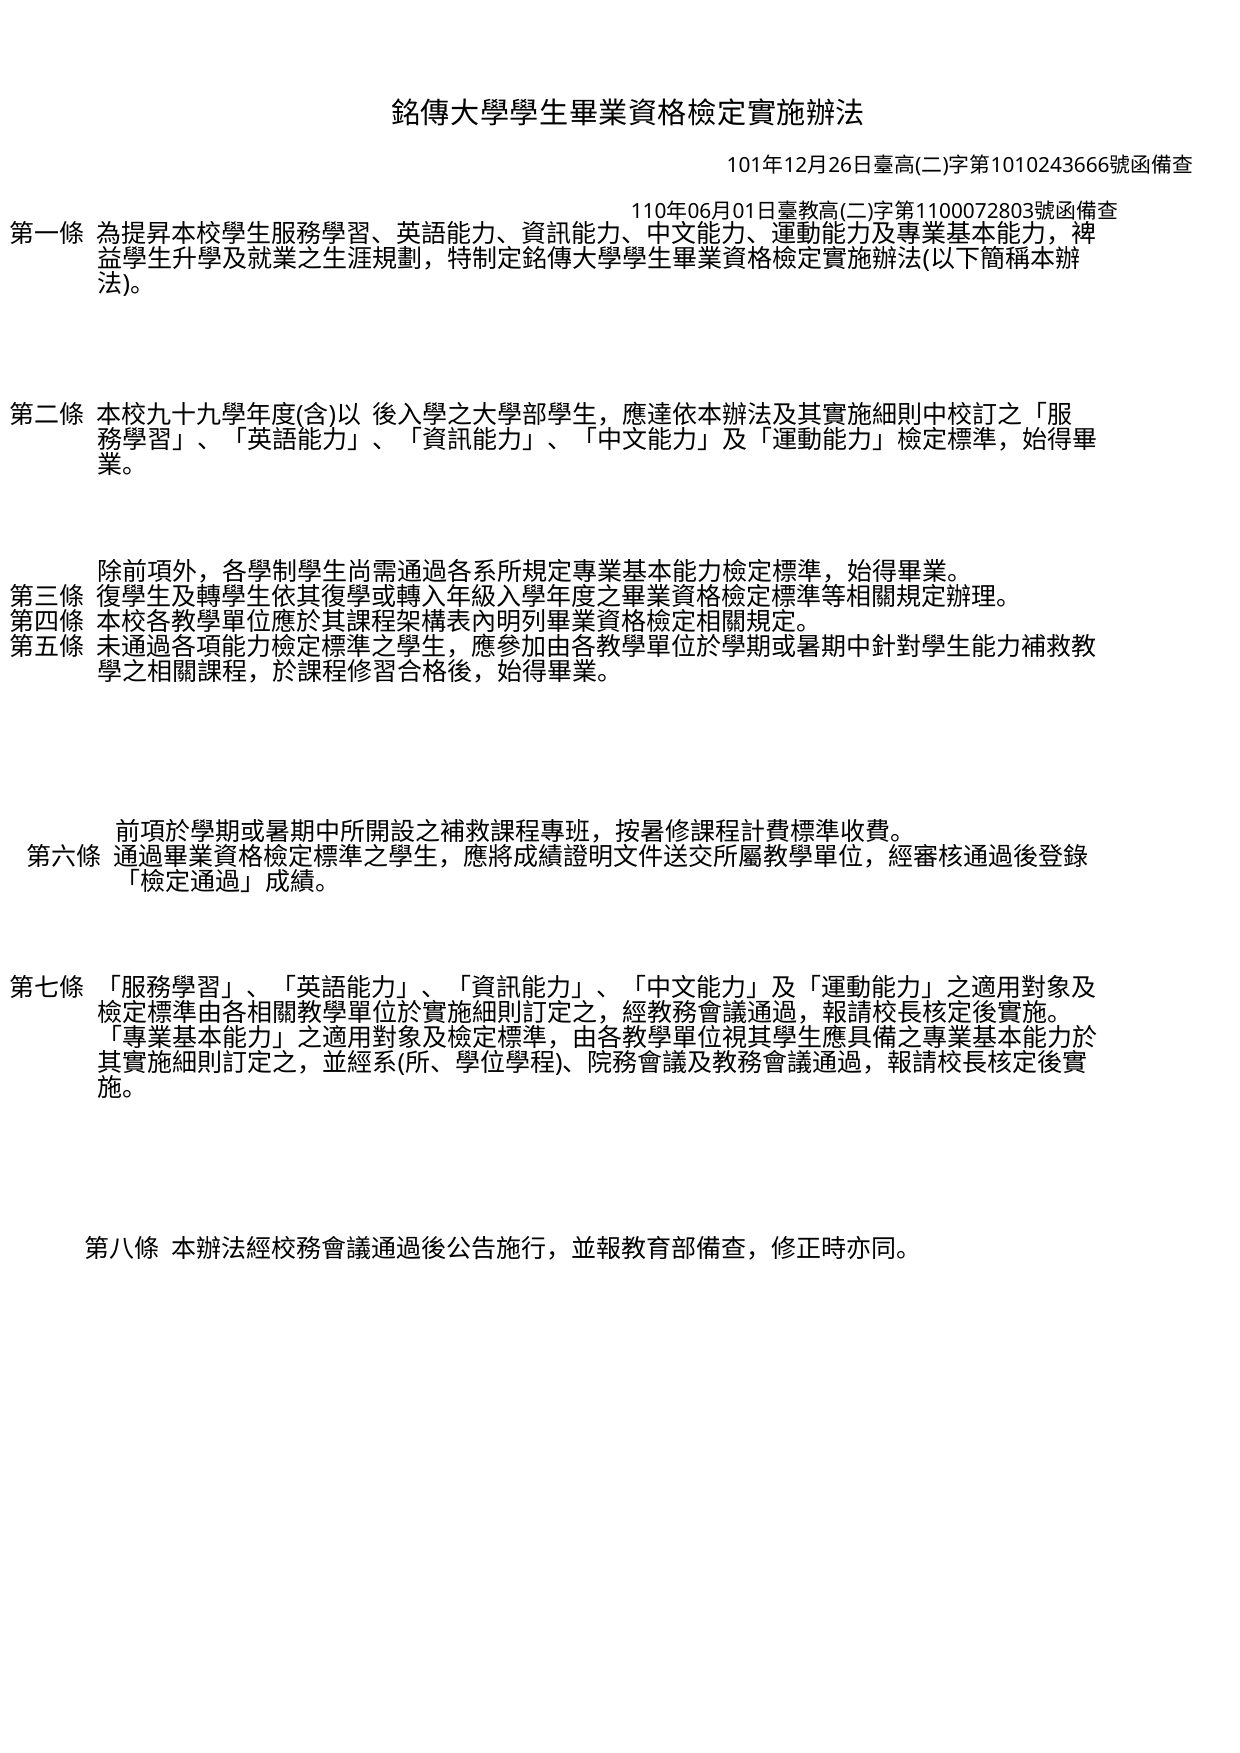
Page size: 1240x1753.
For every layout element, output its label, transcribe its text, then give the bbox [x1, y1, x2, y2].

text 施。 [97, 1077, 1231, 1102]
text 第七條 「服務學習」、「英語能力」、「資訊能力」、「中文能力」及「運動能力」之適用對象及 [9, 977, 1231, 1002]
text 第二條 本校九十九學年度(含)以 後入學之大學部學生，應達依本辦法及其實施細則中校訂之「服 [9, 404, 1231, 429]
text 第一條 為提昇本校學生服務學習、英語能力、資訊能力、中文能力、運動能力及專業基本能力，裨 [9, 223, 1231, 248]
text 學之相關課程，於課程修習合格後，始得畢業。 [97, 660, 1231, 685]
text 「檢定通過」成績。 [115, 871, 1231, 896]
text 101年12月26日臺高(二)字第1010243666號函備查 [726, 156, 1224, 177]
text 益學生升學及就業之生涯規劃，特制定銘傳大學學生畢業資格檢定實施辦法(以下簡稱本辦 [97, 248, 1231, 273]
text 除前項外，各學制學生尚需通過各系所規定專業基本能力檢定標準，始得畢業。 [98, 560, 1231, 585]
text 務學習」、「英語能力」、「資訊能力」、「中文能力」及「運動能力」檢定標準，始得畢 [97, 429, 1231, 454]
text 法)。 [97, 273, 1231, 298]
text 其實施細則訂定之，並經系(所、學位學程)、院務會議及教務會議通過，報請校長核定後實 [97, 1052, 1231, 1077]
text 前項於學期或暑期中所開設之補救課程專班，按暑修課程計費標準收費。 [115, 821, 1231, 846]
text 業。 [97, 454, 1231, 479]
text 「專業基本能力」之適用對象及檢定標準，由各教學單位視其學生應具備之專業基本能力於 [97, 1027, 1231, 1052]
text 銘傳大學學生畢業資格檢定實施辦法 [391, 100, 920, 129]
text 第八條 本辦法經校務會議通過後公告施行，並報教育部備查，修正時亦同。 [84, 1237, 1029, 1262]
text 第三條 復學生及轉學生依其復學或轉入年級入學年度之畢業資格檢定標準等相關規定辦理。 [9, 585, 1231, 610]
text 檢定標準由各相關教學單位於實施細則訂定之，經教務會議通過，報請校長核定後實施。 [97, 1002, 1231, 1027]
text 第六條 通過畢業資格檢定標準之學生，應將成績證明文件送交所屬教學單位，經審核通過後登錄 [26, 846, 1231, 871]
text 第五條 未通過各項能力檢定標準之學生，應參加由各教學單位於學期或暑期中針對學生能力補救教 [9, 635, 1231, 660]
text 110年06月01日臺教高(二)字第1100072803號函備查 [631, 202, 1231, 223]
text 第四條 本校各教學單位應於其課程架構表內明列畢業資格檢定相關規定。 [9, 610, 1231, 635]
